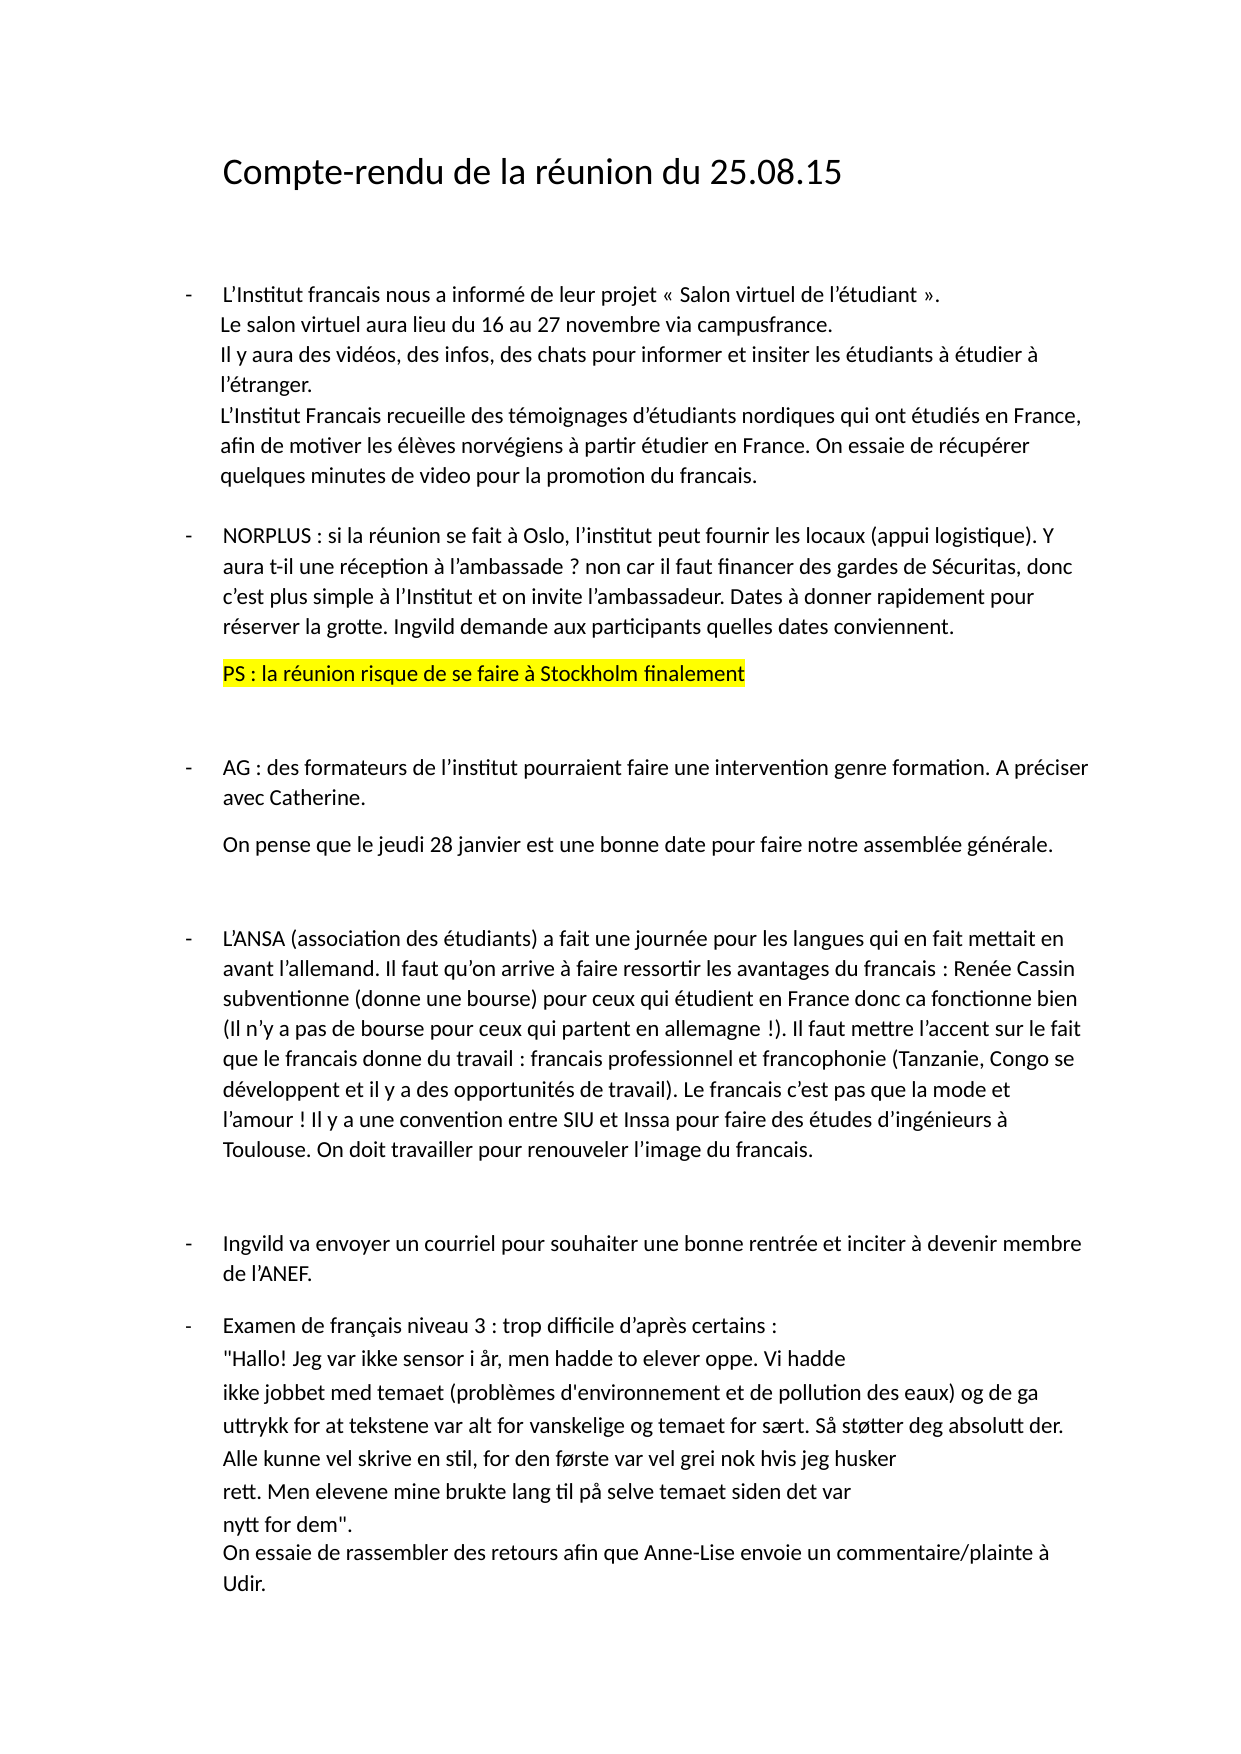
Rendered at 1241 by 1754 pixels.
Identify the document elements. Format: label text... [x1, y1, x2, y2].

list Compte-rendu de la réunion du 25.08.15 [223, 148, 1093, 193]
list NORPLUS : si la réunion se fait à Oslo, l’institut peut fournir les locaux (appui logistique). Y aura t-il une réception à l’ambassade ? non car il faut financer des gardes de Sécuritas, donc c’est plus simple à l’Institut et on invite l’ambassadeur. Dates à donner rapidement pour réserver la grotte. Ingvild demande aux participants quelles dates conviennent. [185, 522, 1093, 640]
list Examen de français niveau 3 : trop difficile d’après certains : "Hallo! Jeg var ikke sensor i år, men hadde to elever oppe. Vi hadde ikke jobbet med temaet (problèmes d'environnement et de pollution des eaux) og de ga uttrykk for at tekstene var alt for vanskelige og temaet for sært. Så støtter deg absolutt der. Alle kunne vel skrive en stil, for den første var vel grei nok hvis jeg husker rett. Men elevene mine brukte lang til på selve temaet siden det var nytt for dem". [185, 1306, 1093, 1538]
list On essaie de rassembler des retours afin que Anne-Lise envoie un commentaire/plainte à Udir. [223, 1538, 1093, 1597]
list L’Institut francais nous a informé de leur projet « Salon virtuel de l’étudiant ». [185, 280, 1093, 308]
list PS : la réunion risque de se faire à Stockholm finalement [223, 659, 1093, 687]
list On pense que le jeudi 28 janvier est une bonne date pour faire notre assemblée générale. [223, 830, 1093, 858]
text Il y aura des vidéos, des infos, des chats pour informer et insiter les étudiants à étudier à l’étranger. [220, 340, 1093, 398]
text L’Institut Francais recueille des témoignages d’étudiants nordiques qui ont étudiés en France, afin de motiver les élèves norvégiens à partir étudier en France. On essaie de récupérer quelques minutes de video pour la promotion du francais. [220, 401, 1093, 489]
list L’ANSA (association des étudiants) a fait une journée pour les langues qui en fait mettait en avant l’allemand. Il faut qu’on arrive à faire ressortir les avantages du francais : Renée Cassin subventionne (donne une bourse) pour ceux qui étudient en France donc ca fonctionne bien (Il n’y a pas de bourse pour ceux qui partent en allemagne !). Il faut mettre l’accent sur le fait que le francais donne du travail : francais professionnel et francophonie (Tanzanie, Congo se développent et il y a des opportunités de travail). Le francais c’est pas que la mode et l’amour ! Il y a une convention entre SIU et Inssa pour faire des études d’ingénieurs à Toulouse. On doit travailler pour renouveler l’image du francais. [185, 924, 1093, 1163]
list Ingvild va envoyer un courriel pour souhaiter une bonne rentrée et inciter à devenir membre de l’ANEF. [185, 1229, 1093, 1287]
text Le salon virtuel aura lieu du 16 au 27 novembre via campusfrance. [148, 310, 1093, 338]
list AG : des formateurs de l’institut pourraient faire une intervention genre formation. A préciser avec Catherine. [185, 753, 1093, 811]
